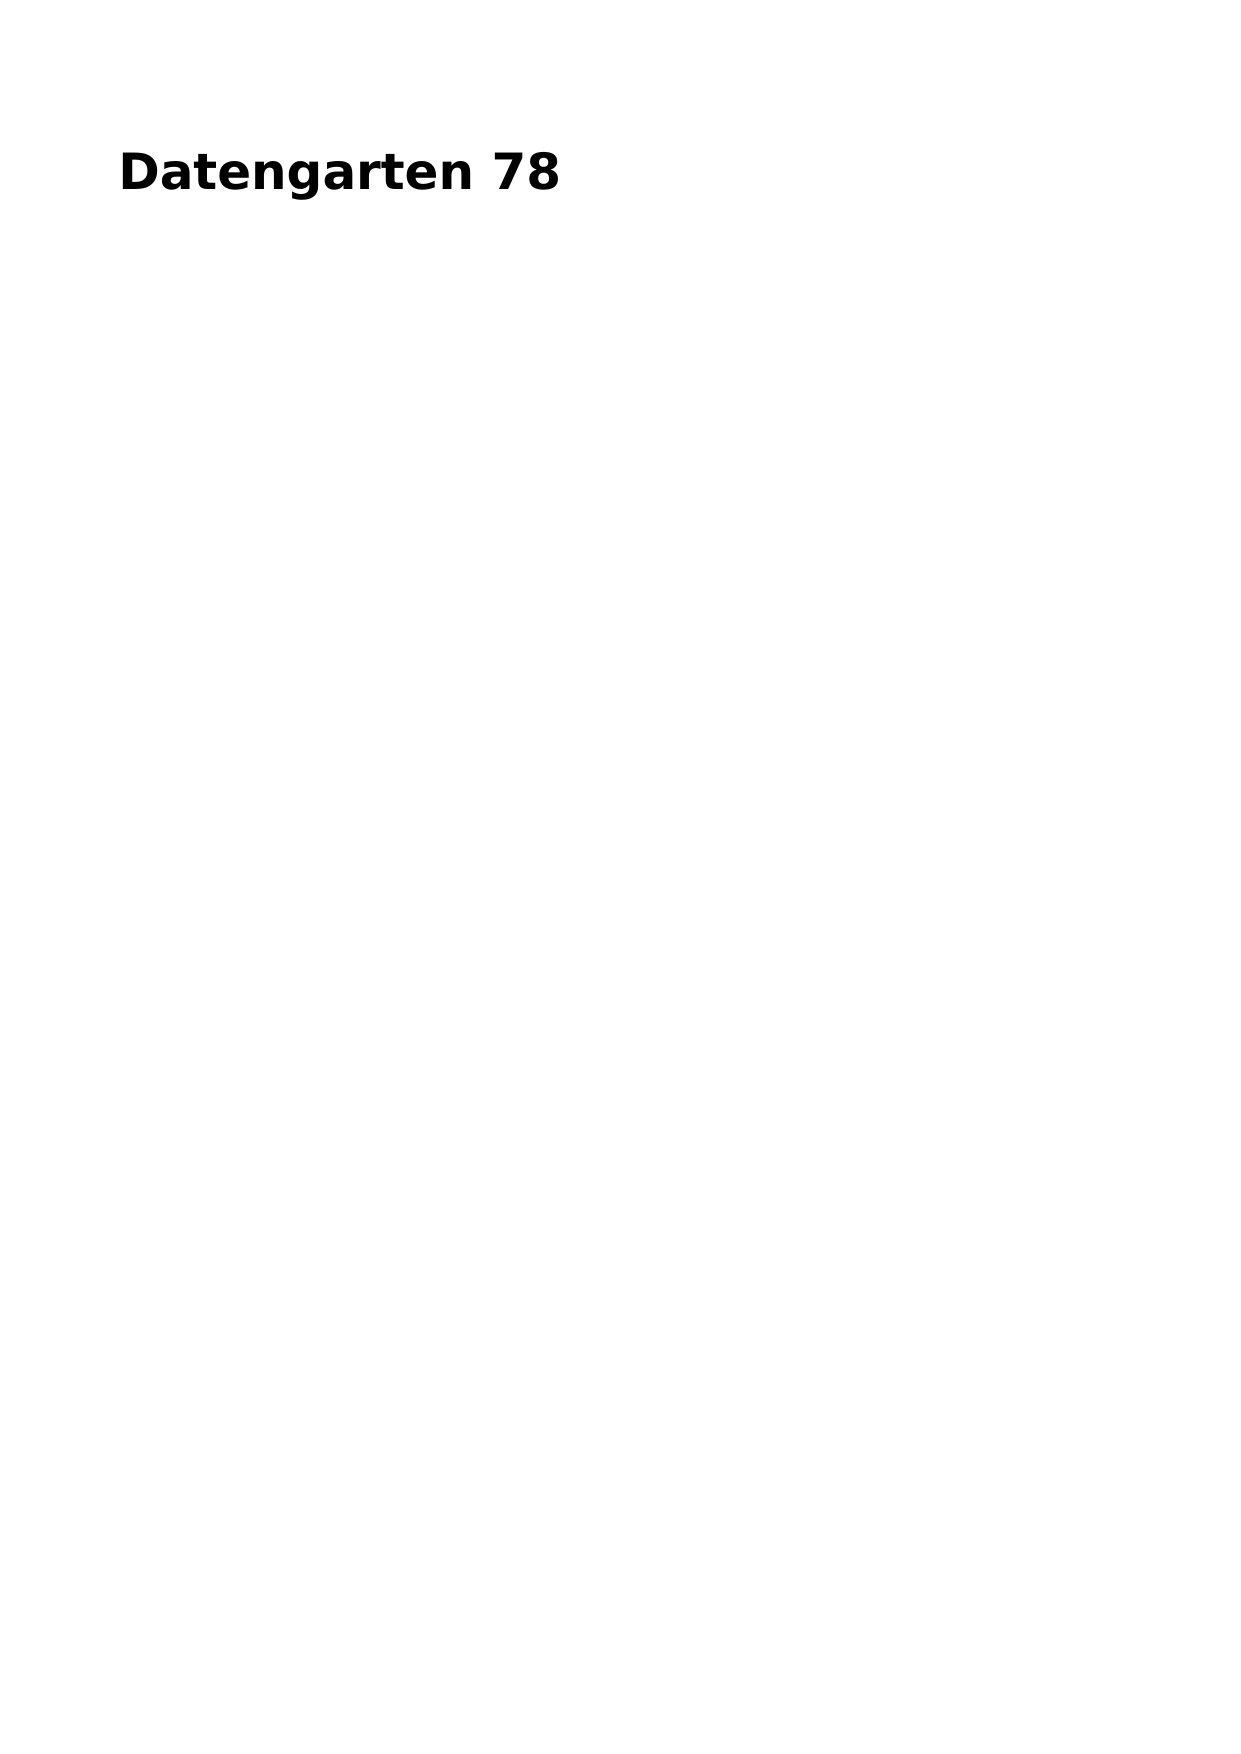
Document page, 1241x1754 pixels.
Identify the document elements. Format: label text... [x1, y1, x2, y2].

subtitle Datengarten 78 [118, 143, 1122, 201]
